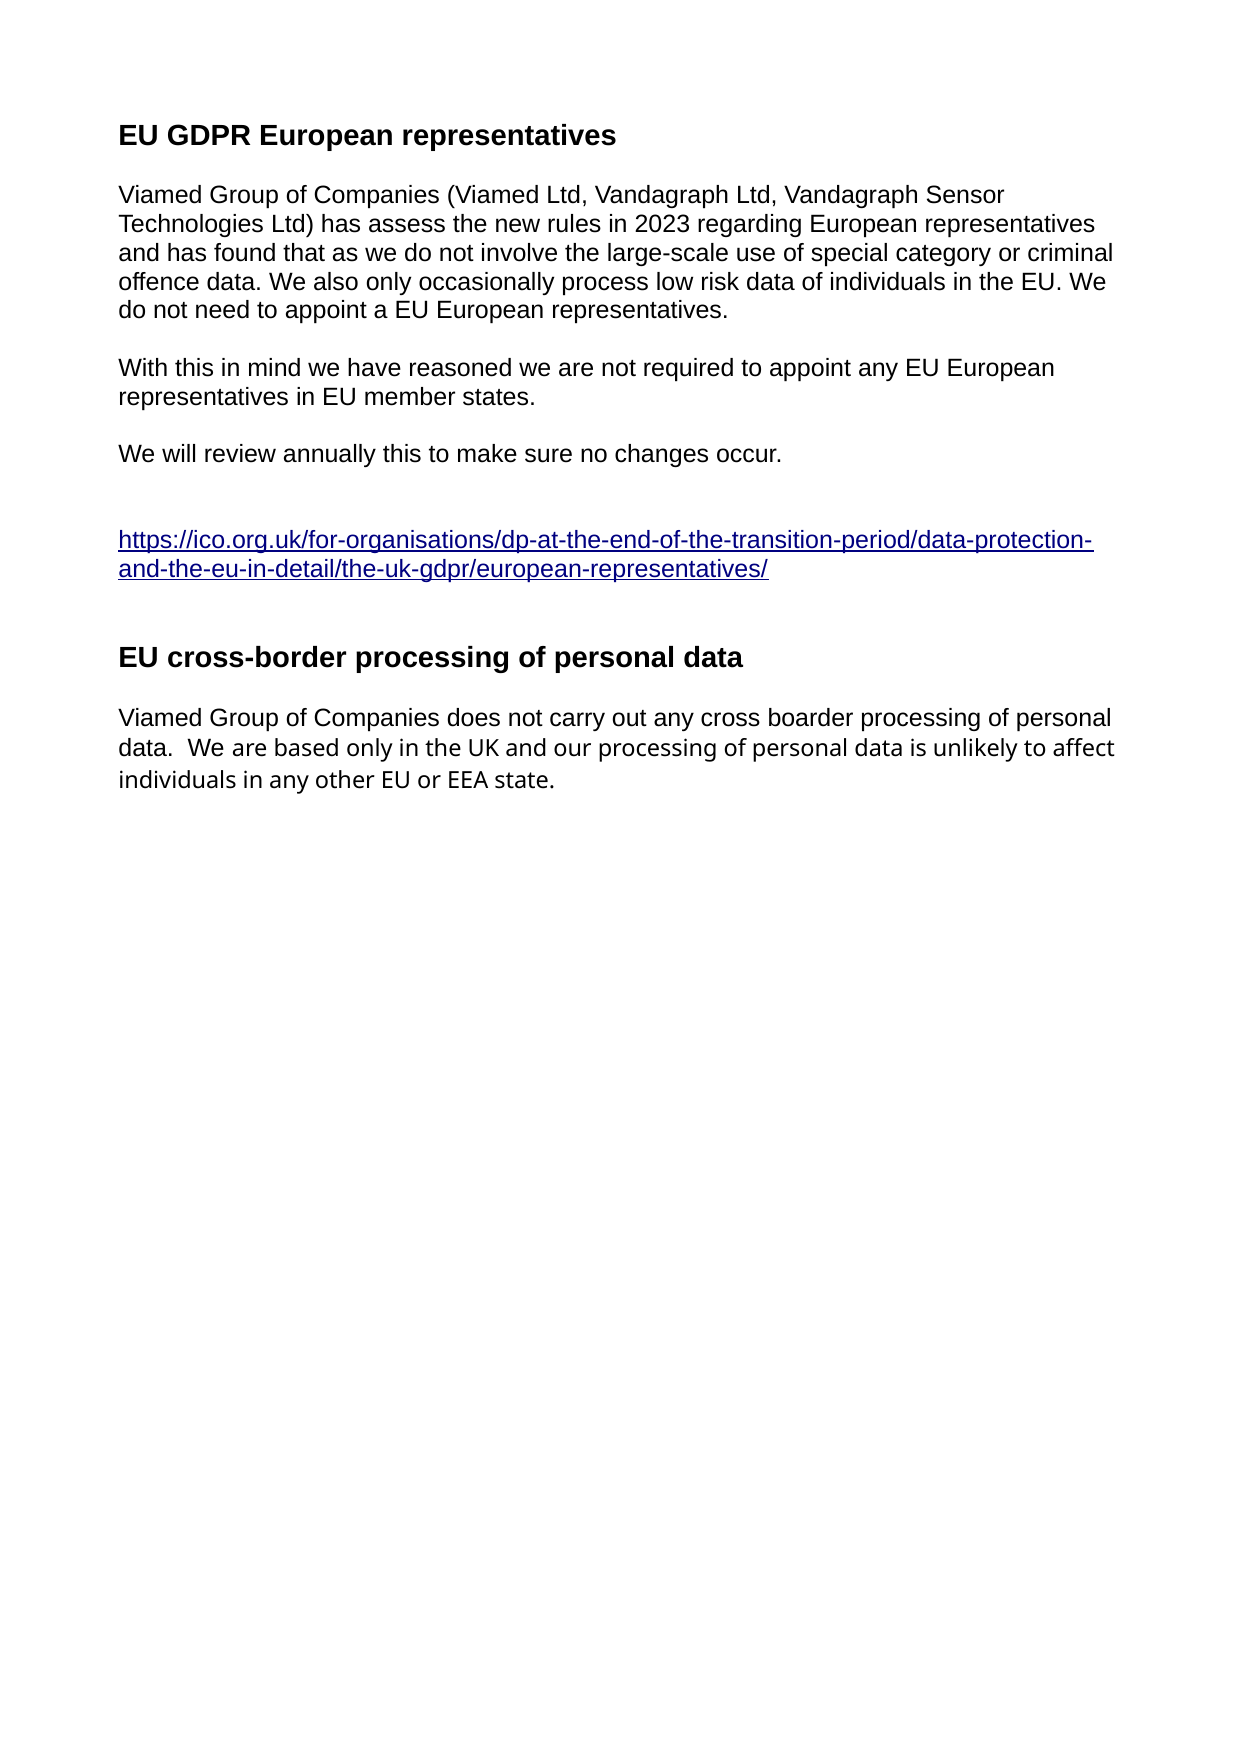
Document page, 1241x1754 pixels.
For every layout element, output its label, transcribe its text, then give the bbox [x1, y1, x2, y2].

text https://ico.org.uk/for-organisations/dp-at-the-end-of-the-transition-period/data-protection-and-the-eu-in-detail/the-uk-gdpr/european-representatives/ [118, 525, 1122, 583]
text EU GDPR European representatives [118, 118, 1122, 152]
text Viamed Group of Companies does not carry out any cross boarder processing of personal data. We are based only in the UK and our processing of personal data is unlikely to affect individuals in any other EU or EEA state. [118, 703, 1122, 795]
text With this in mind we have reasoned we are not required to appoint any EU European representatives in EU member states. [118, 353, 1122, 410]
text We will review annually this to make sure no changes occur. [118, 439, 1122, 468]
text EU cross-border processing of personal data [118, 640, 1122, 674]
text Viamed Group of Companies (Viamed Ltd, Vandagraph Ltd, Vandagraph Sensor Technologies Ltd) has assess the new rules in 2023 regarding European representatives and has found that as we do not involve the large-scale use of special category or criminal offence data. We also only occasionally process low risk data of individuals in the EU. We do not need to appoint a EU European representatives. [118, 180, 1122, 324]
